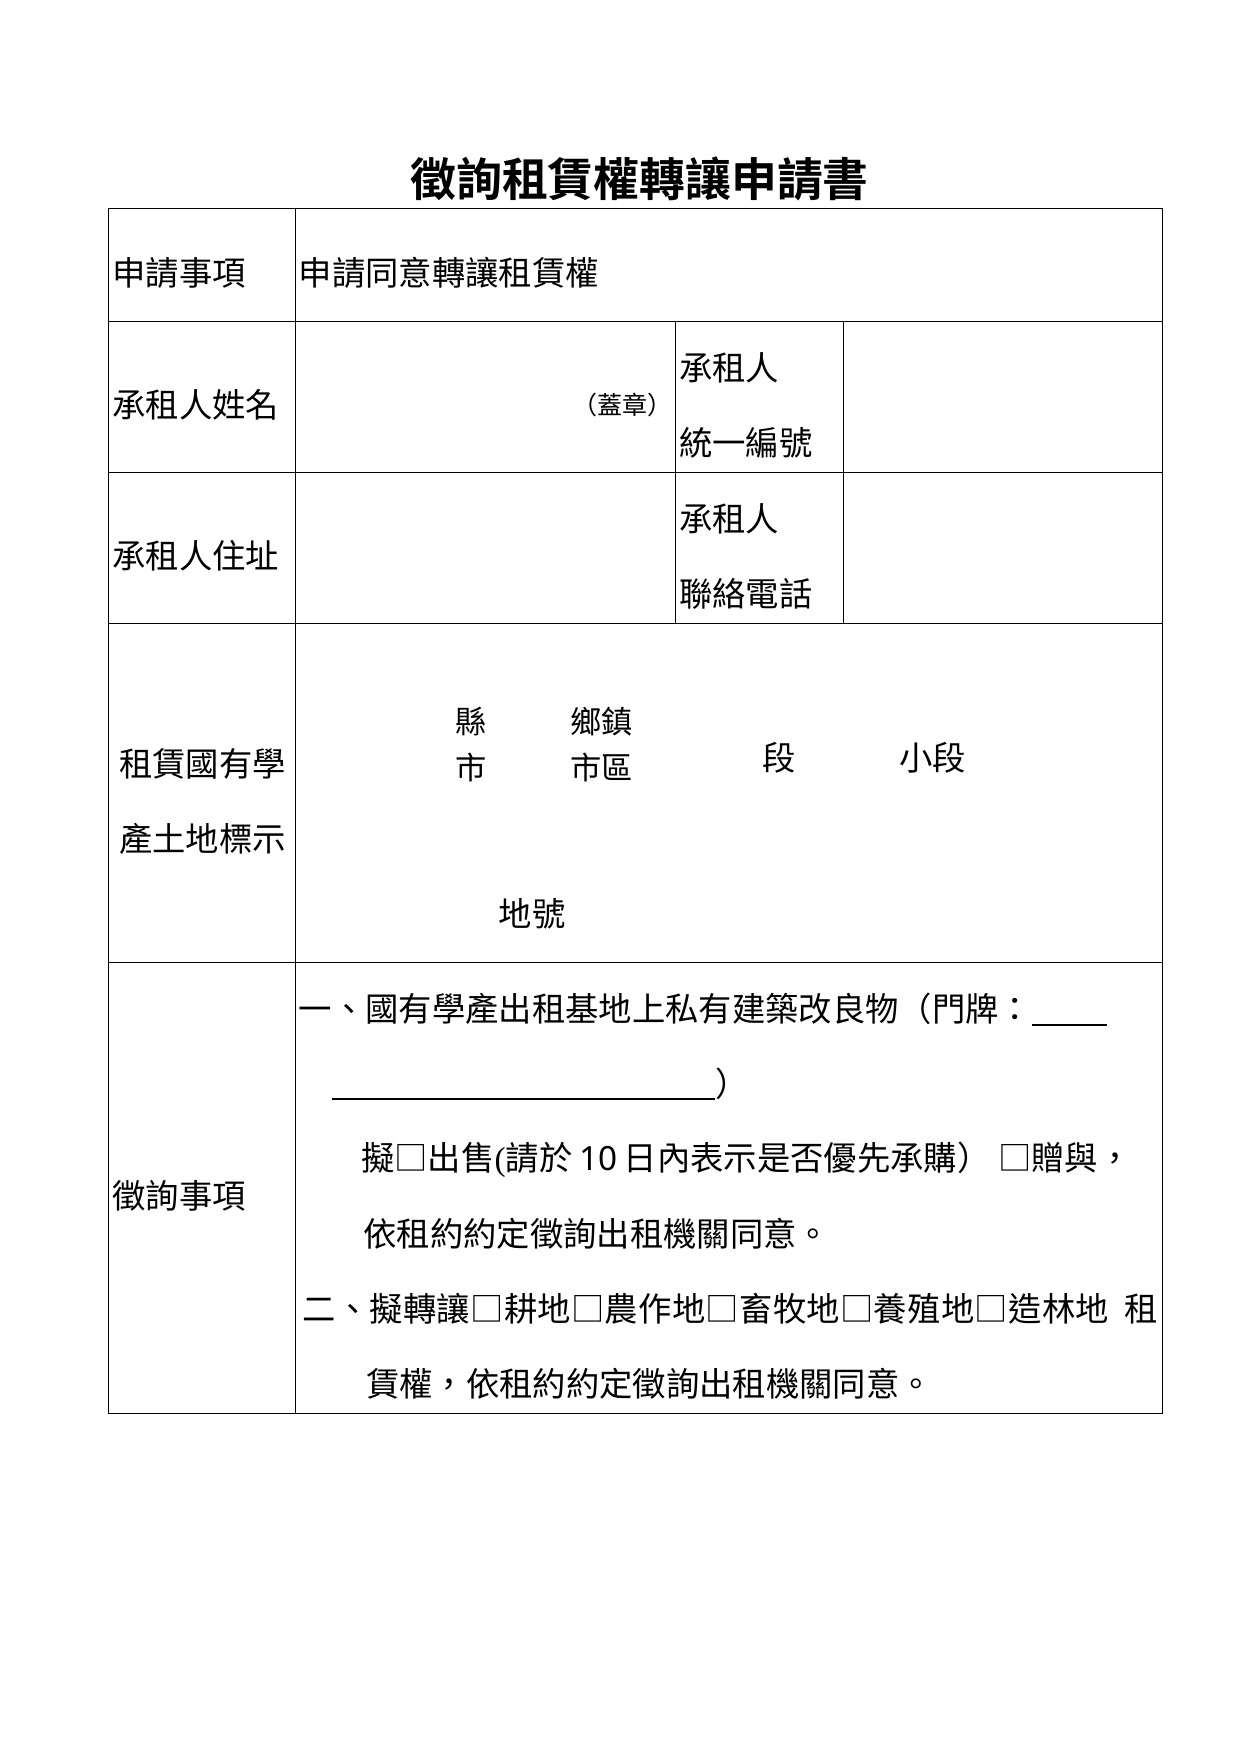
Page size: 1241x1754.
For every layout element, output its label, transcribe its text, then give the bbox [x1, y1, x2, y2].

table_cell 承租人 聯絡電話 [676, 473, 843, 623]
table_cell 承租人住址 [109, 473, 295, 623]
table_cell 徵詢事項 [109, 963, 295, 1413]
table_cell [844, 322, 1162, 472]
table_header 申請事項 [109, 209, 295, 321]
table_cell 承租人姓名 [109, 322, 295, 472]
table_cell 租賃國有學產土地標示 [109, 624, 295, 962]
table_cell [296, 473, 675, 623]
text 徵詢租賃權轉讓申請書 [112, 132, 1166, 207]
table_cell [844, 473, 1162, 623]
table_cell 承租人 統一編號 [676, 322, 843, 472]
table_header 申請同意轉讓租賃權 [296, 209, 1162, 321]
table_cell （蓋章） [296, 322, 675, 472]
table_cell 一、國有學產出租基地上私有建築改良物（門牌： ） 擬□出售(請於10日內表示是否優先承購） □贈與，依租約約定徵詢出租機關同意。 二、擬轉讓□耕地□農作地□畜牧地□養殖地□造林地 租賃權，依租約約定徵詢出租機關同意。 [296, 963, 1162, 1413]
table_cell 縣市 鄉鎮市區 段 小段 地號 [296, 624, 1162, 962]
